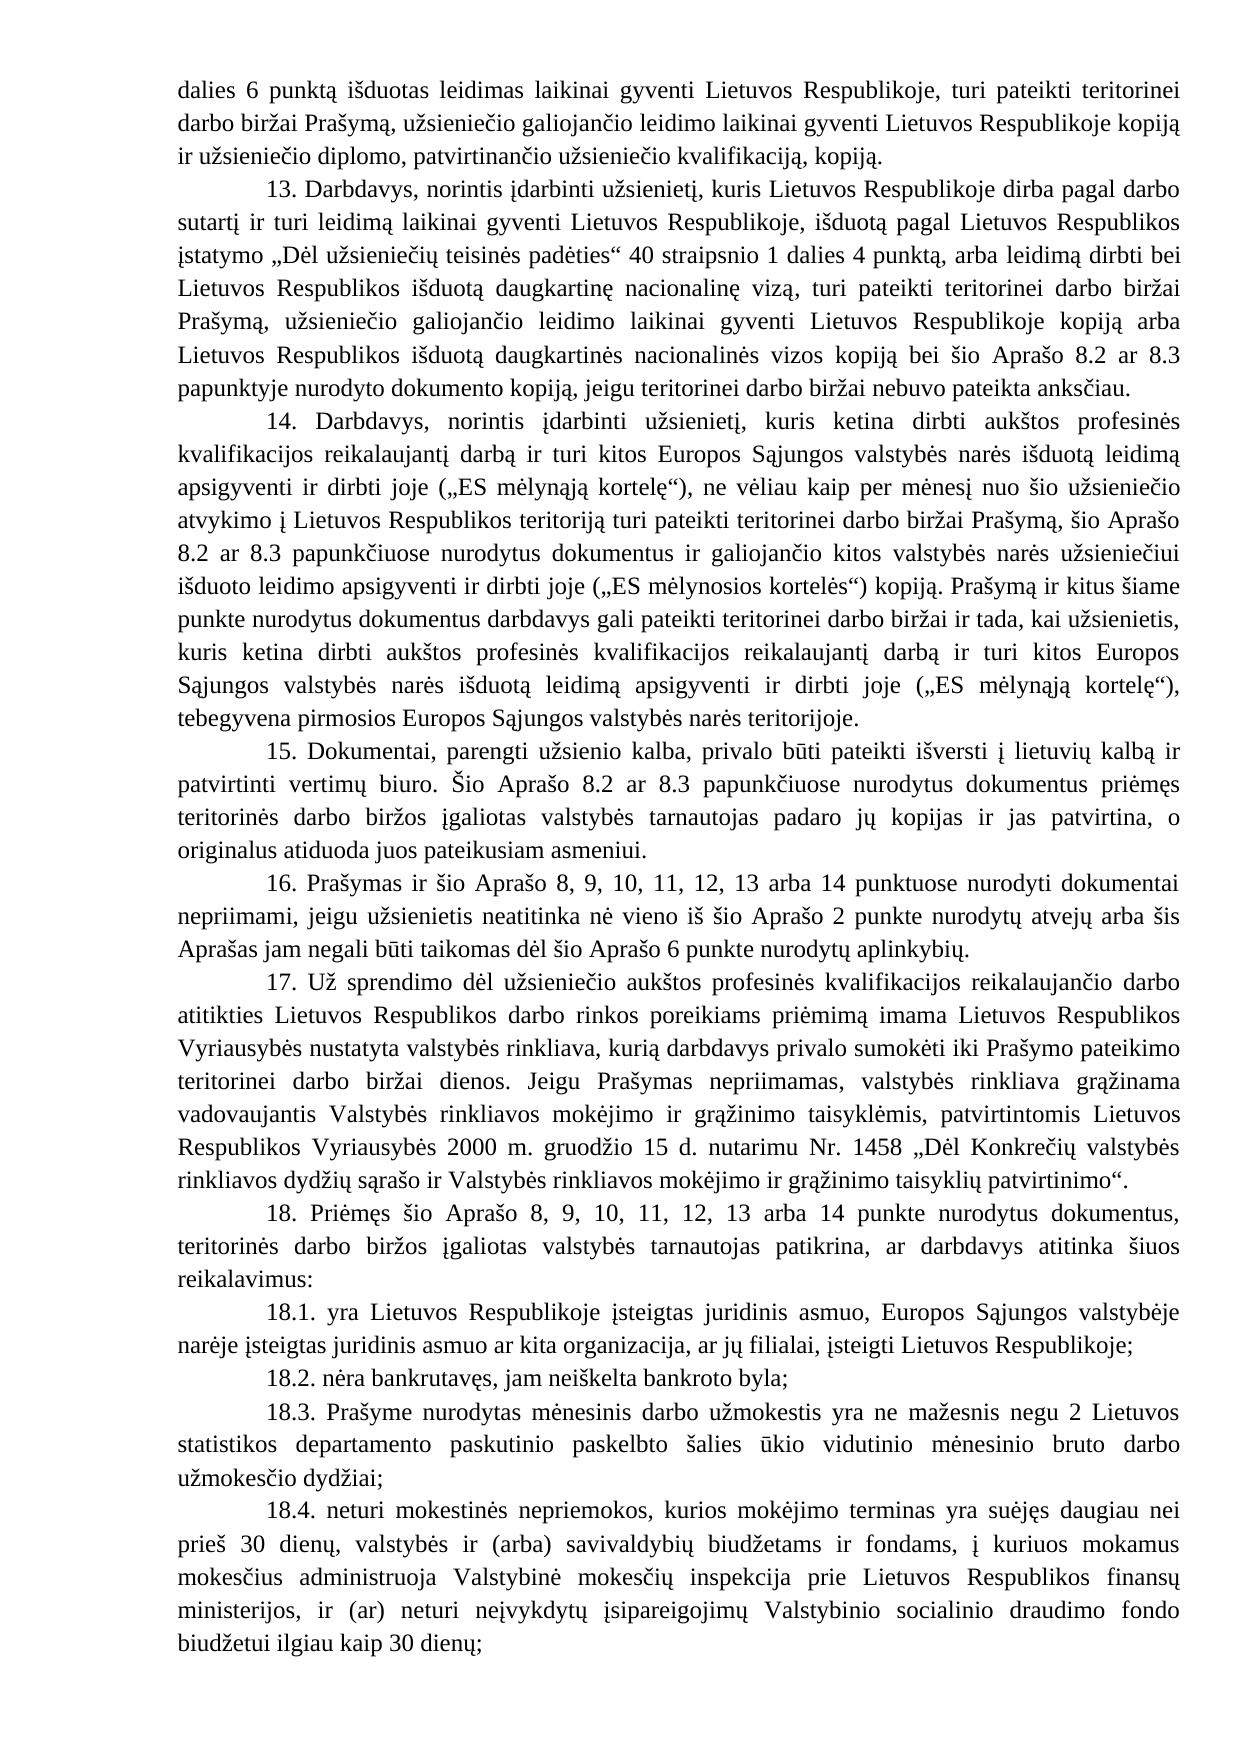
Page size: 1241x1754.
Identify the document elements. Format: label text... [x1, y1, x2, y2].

text 18.3. Prašyme nurodytas mėnesinis darbo užmokestis yra ne mažesnis negu 2 Lietuvos statistikos departamento paskutinio paskelbto šalies ūkio vidutinio mėnesinio bruto darbo užmokesčio dydžiai; [177, 1397, 1181, 1491]
text 18.2. nėra bankrutavęs, jam neiškelta bankroto byla; [177, 1363, 1181, 1392]
text 13. Darbdavys, norintis įdarbinti užsienietį, kuris Lietuvos Respublikoje dirba pagal darbo sutartį ir turi leidimą laikinai gyventi Lietuvos Respublikoje, išduotą pagal Lietuvos Respublikos įstatymo „Dėl užsieniečių teisinės padėties“ 40 straipsnio 1 dalies 4 punktą, arba leidimą dirbti bei Lietuvos Respublikos išduotą daugkartinę nacionalinę vizą, turi pateikti teritorinei darbo biržai Prašymą, užsieniečio galiojančio leidimo laikinai gyventi Lietuvos Respublikoje kopiją arba Lietuvos Respublikos išduotą daugkartinės nacionalinės vizos kopiją bei šio Aprašo 8.2 ar 8.3 papunktyje nurodyto dokumento kopiją, jeigu teritorinei darbo biržai nebuvo pateikta anksčiau. [177, 174, 1181, 402]
text 16. Prašymas ir šio Aprašo 8, 9, 10, 11, 12, 13 arba 14 punktuose nurodyti dokumentai nepriimami, jeigu užsienietis neatitinka nė vieno iš šio Aprašo 2 punkte nurodytų atvejų arba šis Aprašas jam negali būti taikomas dėl šio Aprašo 6 punkte nurodytų aplinkybių. [177, 868, 1181, 963]
text 15. Dokumentai, parengti užsienio kalba, privalo būti pateikti išversti į lietuvių kalbą ir patvirtinti vertimų biuro. Šio Aprašo 8.2 ar 8.3 papunkčiuose nurodytus dokumentus priėmęs teritorinės darbo biržos įgaliotas valstybės tarnautojas padaro jų kopijas ir jas patvirtina, o originalus atiduoda juos pateikusiam asmeniui. [177, 736, 1181, 864]
text 17. Už sprendimo dėl užsieniečio aukštos profesinės kvalifikacijos reikalaujančio darbo atitikties Lietuvos Respublikos darbo rinkos poreikiams priėmimą imama Lietuvos Respublikos Vyriausybės nustatyta valstybės rinkliava, kurią darbdavys privalo sumokėti iki Prašymo pateikimo teritorinei darbo biržai dienos. Jeigu Prašymas nepriimamas, valstybės rinkliava grąžinama vadovaujantis Valstybės rinkliavos mokėjimo ir grąžinimo taisyklėmis, patvirtintomis Lietuvos Respublikos Vyriausybės 2000 m. gruodžio 15 d. nutarimu Nr. 1458 „Dėl Konkrečių valstybės rinkliavos dydžių sąrašo ir Valstybės rinkliavos mokėjimo ir grąžinimo taisyklių patvirtinimo“. [177, 967, 1181, 1194]
text dalies 6 punktą išduotas leidimas laikinai gyventi Lietuvos Respublikoje, turi pateikti teritorinei darbo biržai Prašymą, užsieniečio galiojančio leidimo laikinai gyventi Lietuvos Respublikoje kopiją ir užsieniečio diplomo, patvirtinančio užsieniečio kvalifikaciją, kopiją. [177, 75, 1181, 170]
text 18. Priėmęs šio Aprašo 8, 9, 10, 11, 12, 13 arba 14 punkte nurodytus dokumentus, teritorinės darbo biržos įgaliotas valstybės tarnautojas patikrina, ar darbdavys atitinka šiuos reikalavimus: [177, 1198, 1181, 1293]
text 18.1. yra Lietuvos Respublikoje įsteigtas juridinis asmuo, Europos Sąjungos valstybėje narėje įsteigtas juridinis asmuo ar kita organizacija, ar jų filialai, įsteigti Lietuvos Respublikoje; [177, 1297, 1181, 1359]
text 14. Darbdavys, norintis įdarbinti užsienietį, kuris ketina dirbti aukštos profesinės kvalifikacijos reikalaujantį darbą ir turi kitos Europos Sąjungos valstybės narės išduotą leidimą apsigyventi ir dirbti joje („ES mėlynąją kortelę“), ne vėliau kaip per mėnesį nuo šio užsieniečio atvykimo į Lietuvos Respublikos teritoriją turi pateikti teritorinei darbo biržai Prašymą, šio Aprašo 8.2 ar 8.3 papunkčiuose nurodytus dokumentus ir galiojančio kitos valstybės narės užsieniečiui išduoto leidimo apsigyventi ir dirbti joje („ES mėlynosios kortelės“) kopiją. Prašymą ir kitus šiame punkte nurodytus dokumentus darbdavys gali pateikti teritorinei darbo biržai ir tada, kai užsienietis, kuris ketina dirbti aukštos profesinės kvalifikacijos reikalaujantį darbą ir turi kitos Europos Sąjungos valstybės narės išduotą leidimą apsigyventi ir dirbti joje („ES mėlynąją kortelę“), tebegyvena pirmosios Europos Sąjungos valstybės narės teritorijoje. [177, 406, 1181, 732]
text 18.4. neturi mokestinės nepriemokos, kurios mokėjimo terminas yra suėjęs daugiau nei prieš 30 dienų, valstybės ir (arba) savivaldybių biudžetams ir fondams, į kuriuos mokamus mokesčius administruoja Valstybinė mokesčių inspekcija prie Lietuvos Respublikos finansų ministerijos, ir (ar) neturi neįvykdytų įsipareigojimų Valstybinio socialinio draudimo fondo biudžetui ilgiau kaip 30 dienų; [177, 1496, 1181, 1656]
